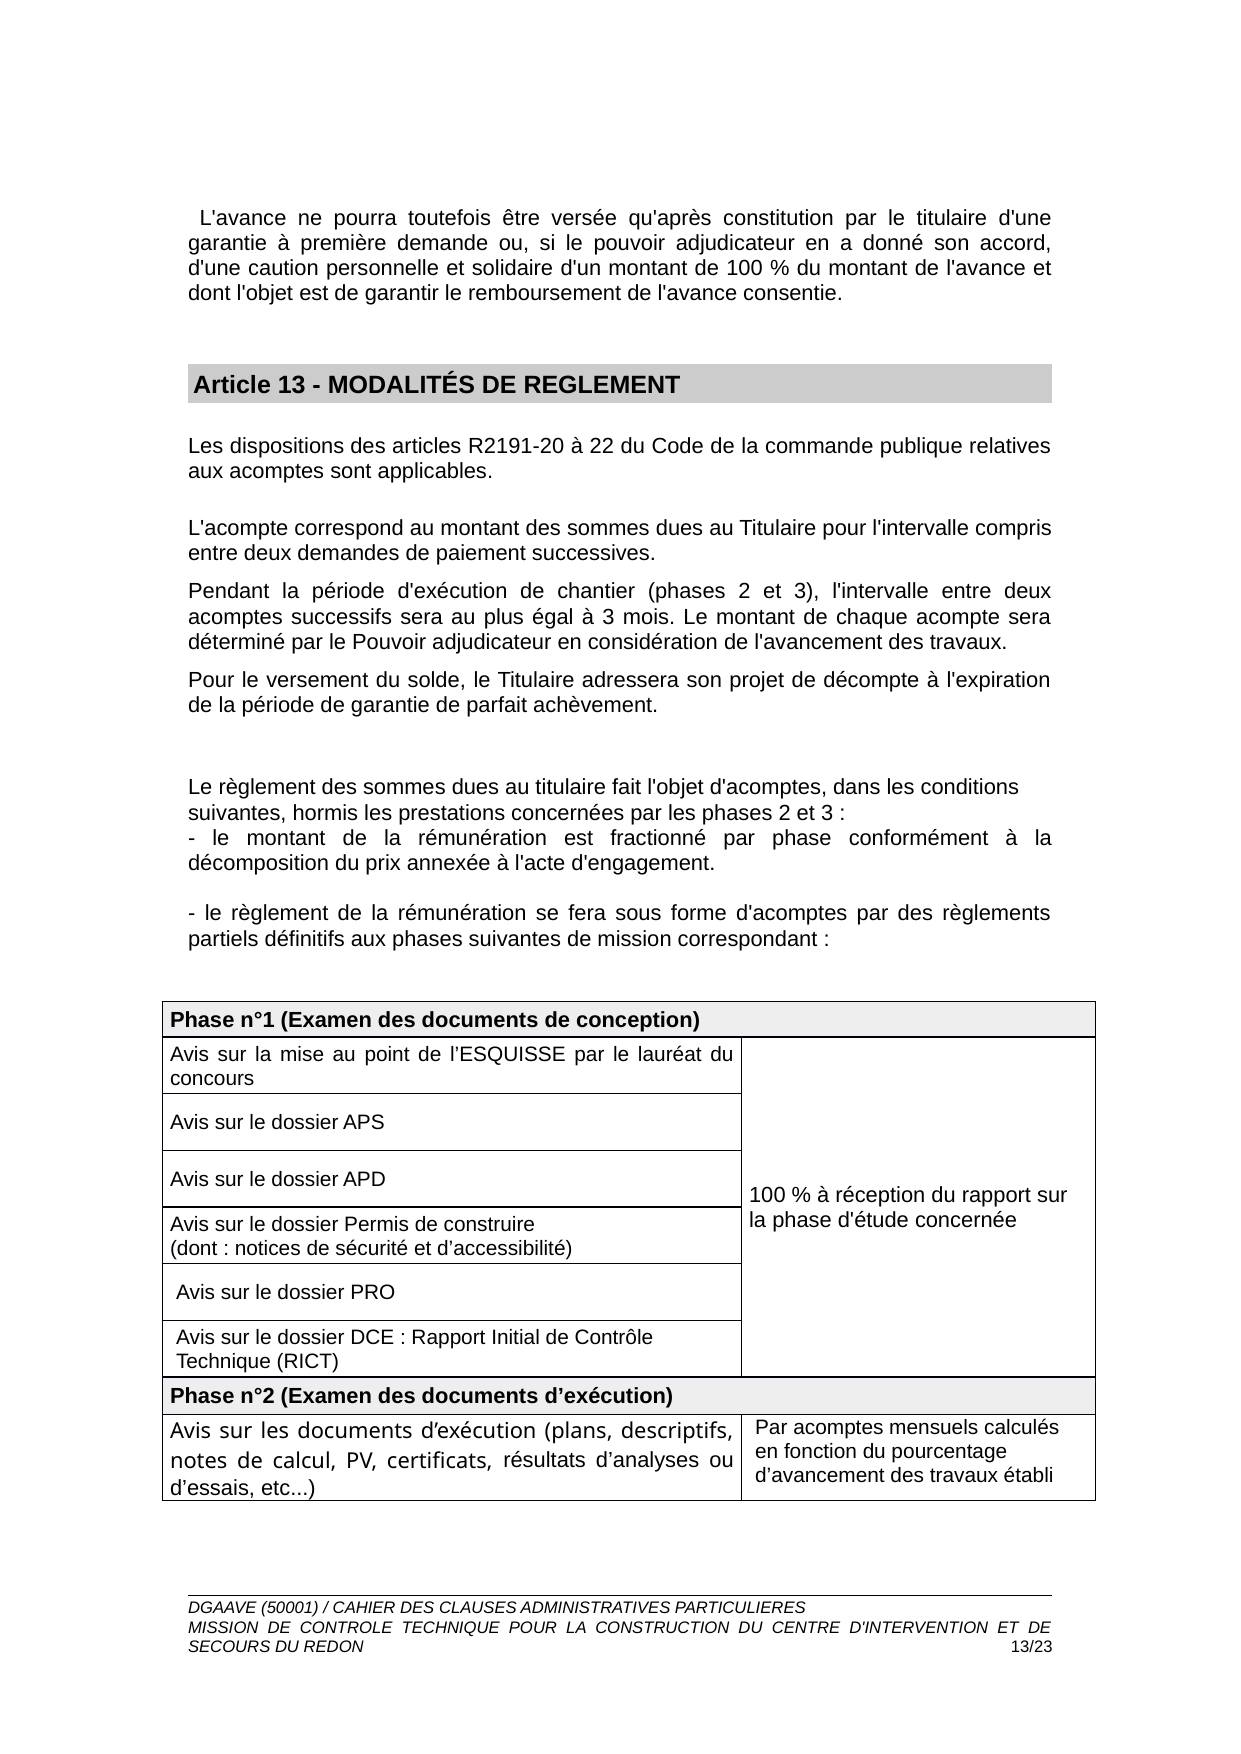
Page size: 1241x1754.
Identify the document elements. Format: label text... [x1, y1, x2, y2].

table_cell Phase n°2 (Examen des documents d’exécution) [163, 1378, 1095, 1414]
text suivantes, hormis les prestations concernées par les phases 2 et 3 : [188, 799, 1052, 824]
text Le règlement des sommes dues au titulaire fait l'objet d'acomptes, dans les conditions [188, 774, 1052, 799]
table_cell 100 % à réception du rapport sur la phase d'étude concernée [742, 1038, 1095, 1376]
table_cell Avis sur le dossier Permis de construire (dont : notices de sécurité et d’accessibilité) [163, 1208, 741, 1263]
list Pendant la période d'exécution de chantier (phases 2 et 3), l'intervalle entre deux acomptes successifs sera au plus égal à 3 mois. Le montant de chaque acompte sera déterminé par le Pouvoir adjudicateur en considération de l'avancement des travaux. [188, 578, 1052, 654]
table_cell Par acomptes mensuels calculés en fonction du pourcentage d’avancement des travaux établi [742, 1415, 1095, 1500]
table_header Phase n°1 (Examen des documents de conception) [163, 1002, 1095, 1036]
table_cell Avis sur la mise au point de l’ESQUISSE par le lauréat du concours [163, 1038, 741, 1093]
text Les dispositions des articles R2191-20 à 22 du Code de la commande publique relatives aux acomptes sont applicables. [188, 433, 1052, 483]
table_cell Avis sur les documents d’exécution (plans, descriptifs, notes de calcul, PV, certificats, résultats d’analyses ou d’essais, etc...) [163, 1415, 741, 1500]
list L'acompte correspond au montant des sommes dues au Titulaire pour l'intervalle compris entre deux demandes de paiement successives. [188, 515, 1052, 565]
table_cell Avis sur le dossier DCE : Rapport Initial de Contrôle Technique (RICT) [163, 1321, 741, 1376]
list Pour le versement du solde, le Titulaire adressera son projet de décompte à l'expiration de la période de garantie de parfait achèvement. [188, 667, 1052, 717]
table_cell Avis sur le dossier APD [163, 1151, 741, 1206]
table_cell Avis sur le dossier APS [163, 1094, 741, 1150]
text L'avance ne pourra toutefois être versée qu'après constitution par le titulaire d'une garantie à première demande ou, si le pouvoir adjudicateur en a donné son accord, d'une caution personnelle et solidaire d'un montant de 100 % du montant de l'avance et dont l'objet est de garantir le remboursement de l'avance consentie. [188, 204, 1052, 305]
text - le montant de la rémunération est fractionné par phase conformément à la décomposition du prix annexée à l'acte d'engagement. [188, 824, 1052, 875]
subtitle MODALITÉS DE REGLEMENT [190, 367, 1050, 401]
text - le règlement de la rémunération se fera sous forme d'acomptes par des règlements partiels définitifs aux phases suivantes de mission correspondant : [188, 900, 1052, 951]
table_cell Avis sur le dossier PRO [163, 1264, 741, 1320]
